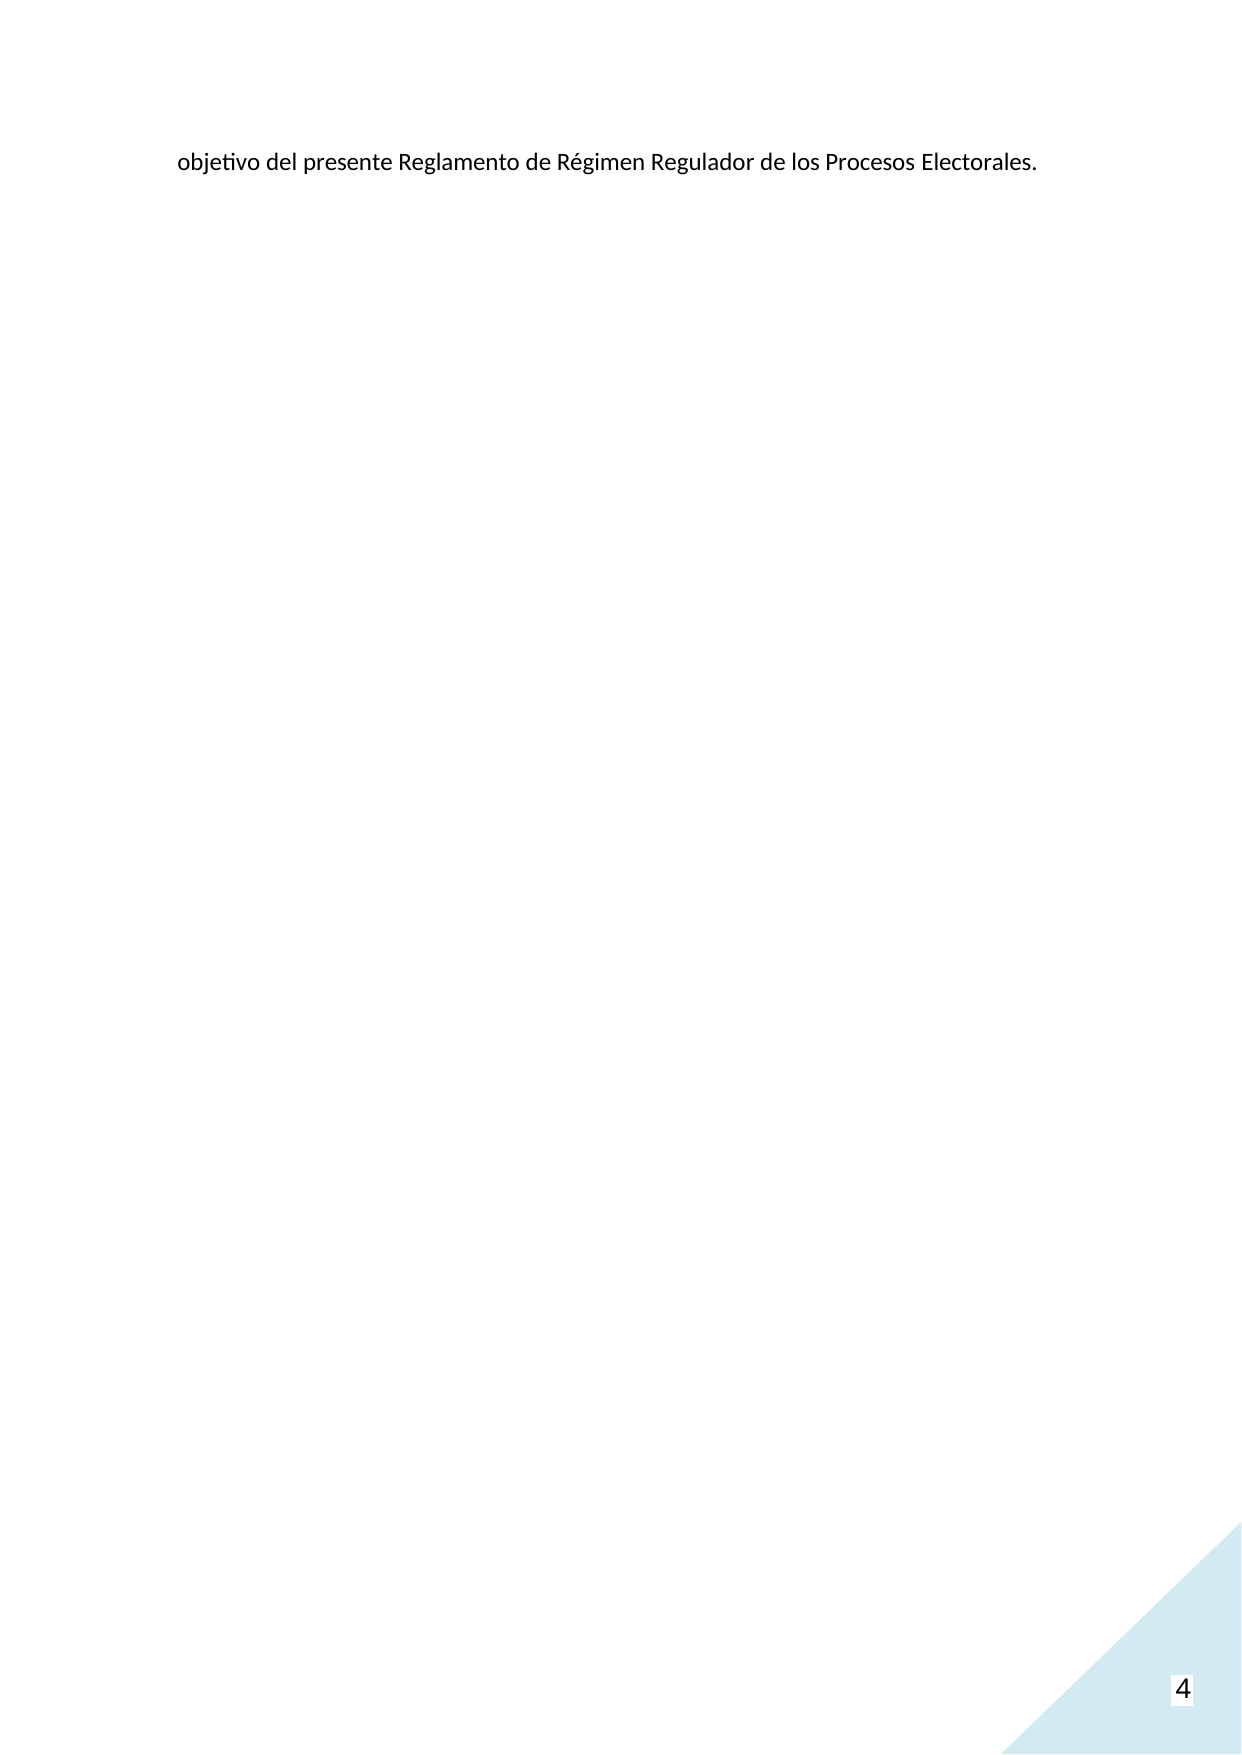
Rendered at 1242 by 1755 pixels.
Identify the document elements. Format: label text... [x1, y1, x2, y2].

text objetivo del presente Reglamento de Régimen Regulador de los Procesos Electorales. [177, 146, 1242, 176]
